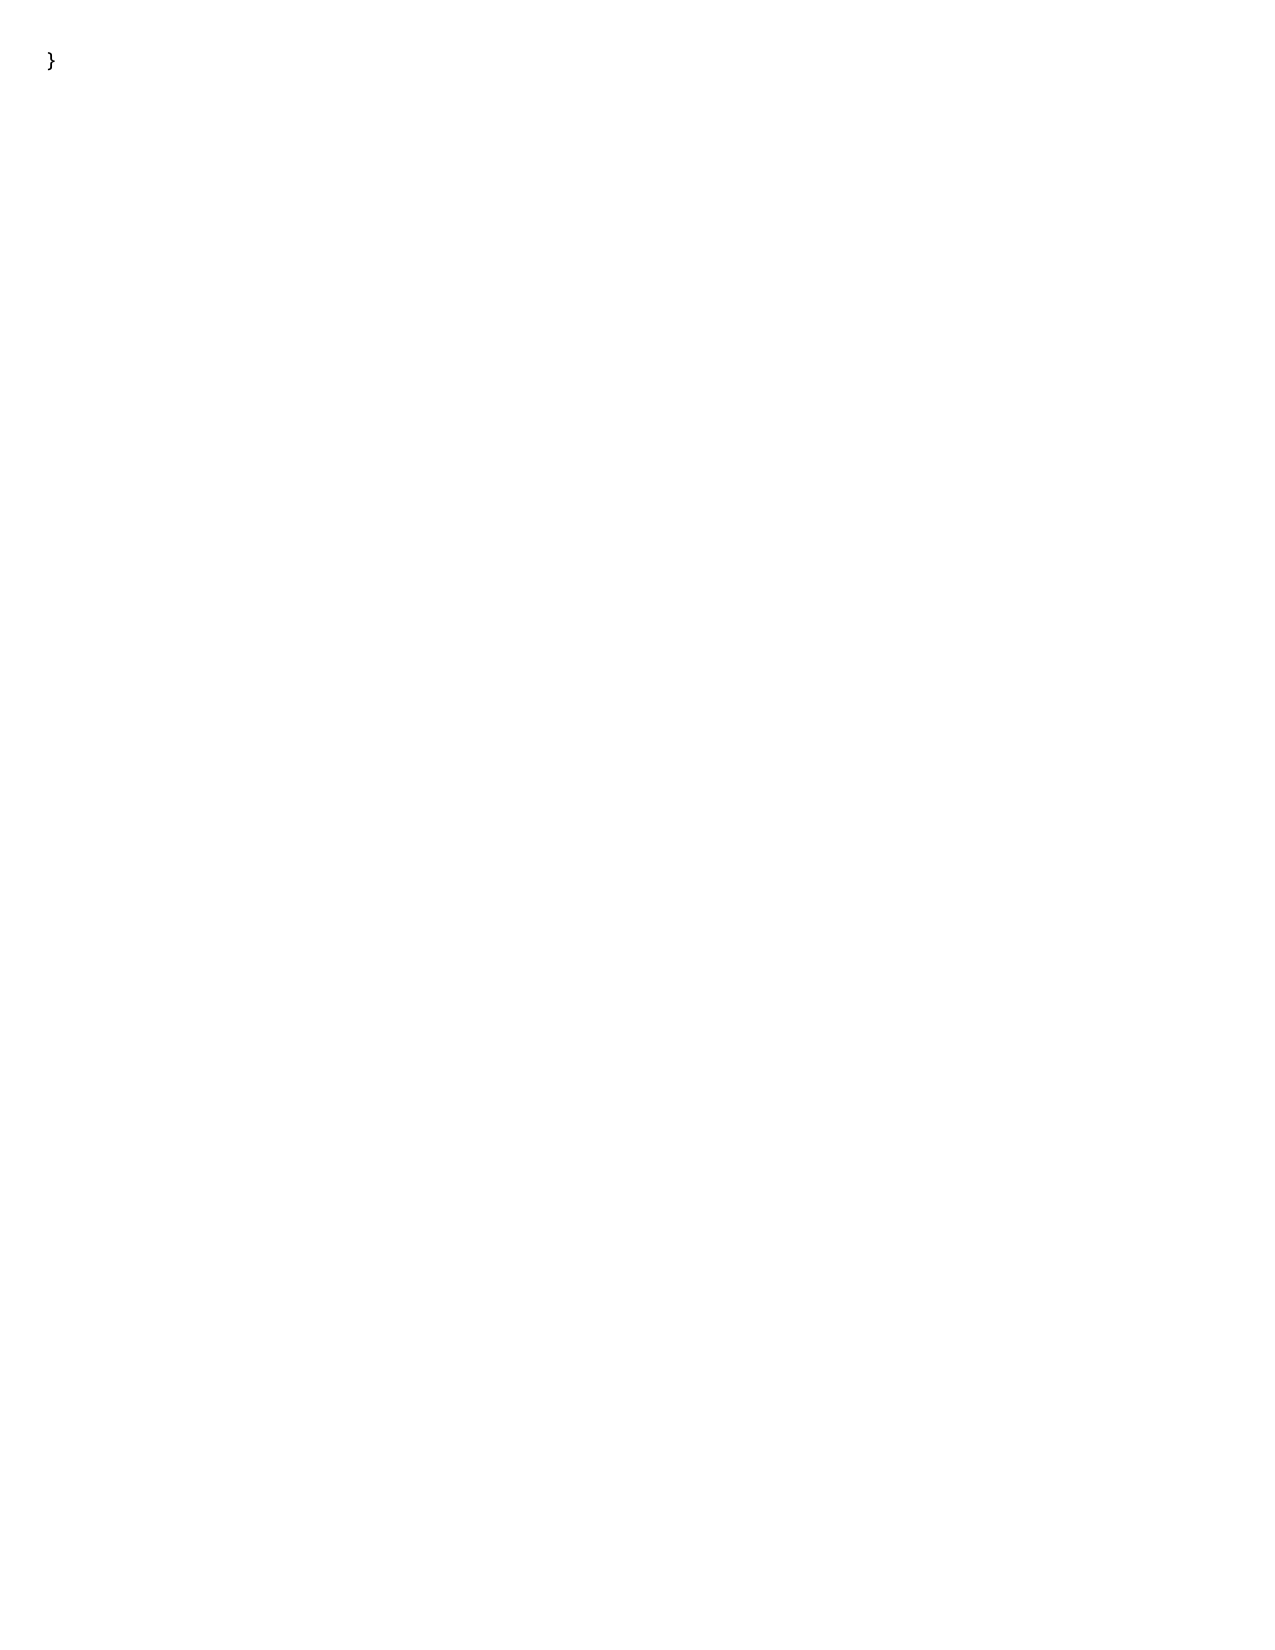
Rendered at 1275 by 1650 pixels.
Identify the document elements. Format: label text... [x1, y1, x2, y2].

text } [45, 45, 1230, 73]
